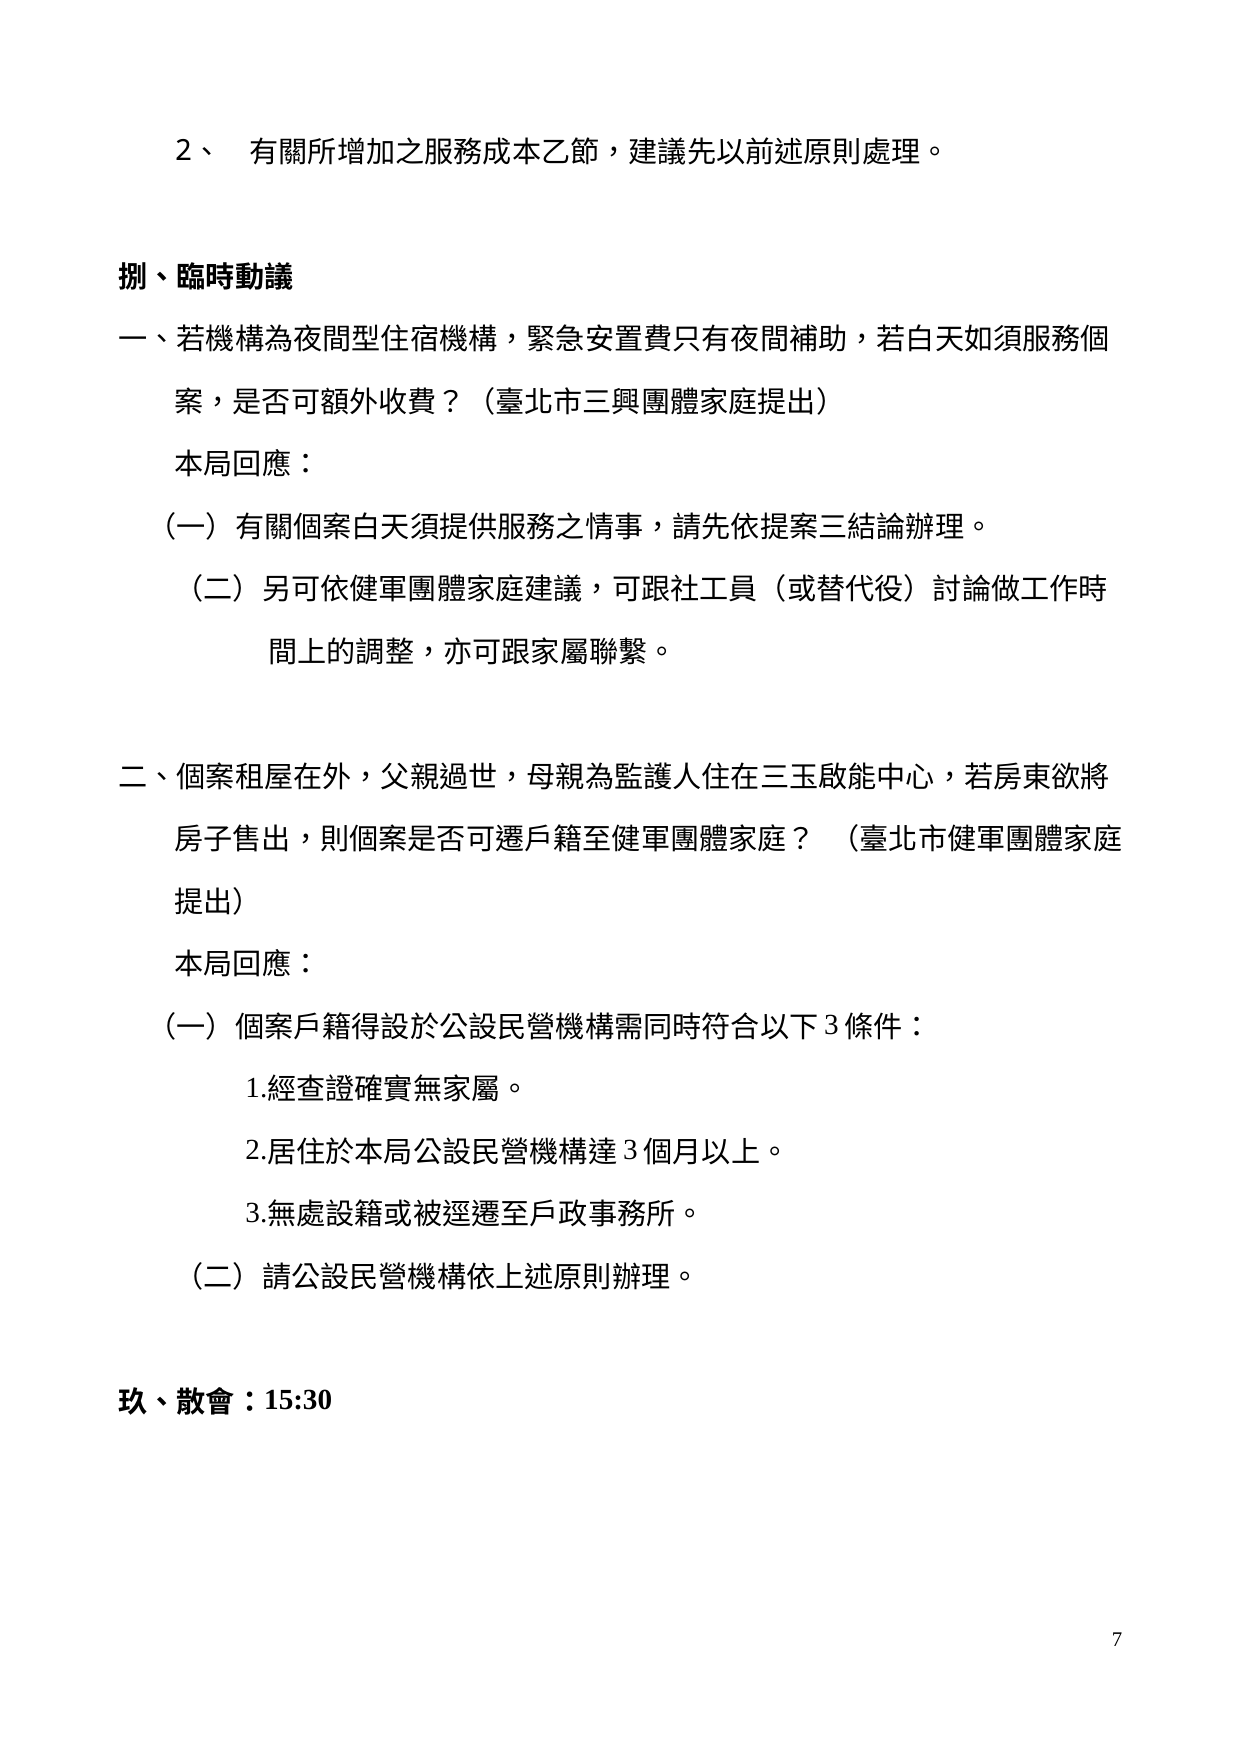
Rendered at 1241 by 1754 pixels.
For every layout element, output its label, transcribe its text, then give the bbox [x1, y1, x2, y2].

text 二、個案租屋在外，父親過世，母親為監護人住在三玉啟能中心，若房東欲將房子售出，則個案是否可遷戶籍至健軍團體家庭？ （臺北市健軍團體家庭提出） [118, 733, 1122, 920]
text 2.居住於本局公設民營機構達3個月以上。 [231, 1108, 1122, 1170]
text （一）有關個案白天須提供服務之情事，請先依提案三結論辦理。 [118, 483, 1122, 545]
text 3.無處設籍或被逕遷至戶政事務所。 [231, 1170, 1122, 1233]
text （二）請公設民營機構依上述原則辦理。 [174, 1233, 1122, 1295]
list 有關所增加之服務成本乙節，建議先以前述原則處理。 [174, 108, 1122, 170]
text 本局回應： [174, 420, 1122, 483]
text 1.經查證確實無家屬。 [231, 1045, 1122, 1108]
text 捌、臨時動議 [118, 233, 1122, 295]
text （一）個案戶籍得設於公設民營機構需同時符合以下3條件： [118, 983, 1122, 1045]
text 本局回應： [174, 920, 1122, 983]
text 玖、散會：15:30 [118, 1358, 1122, 1420]
text 一、若機構為夜間型住宿機構，緊急安置費只有夜間補助，若白天如須服務個案，是否可額外收費？（臺北市三興團體家庭提出） [118, 295, 1122, 420]
text （二）另可依健軍團體家庭建議，可跟社工員（或替代役）討論做工作時間上的調整，亦可跟家屬聯繫。 [174, 545, 1122, 670]
